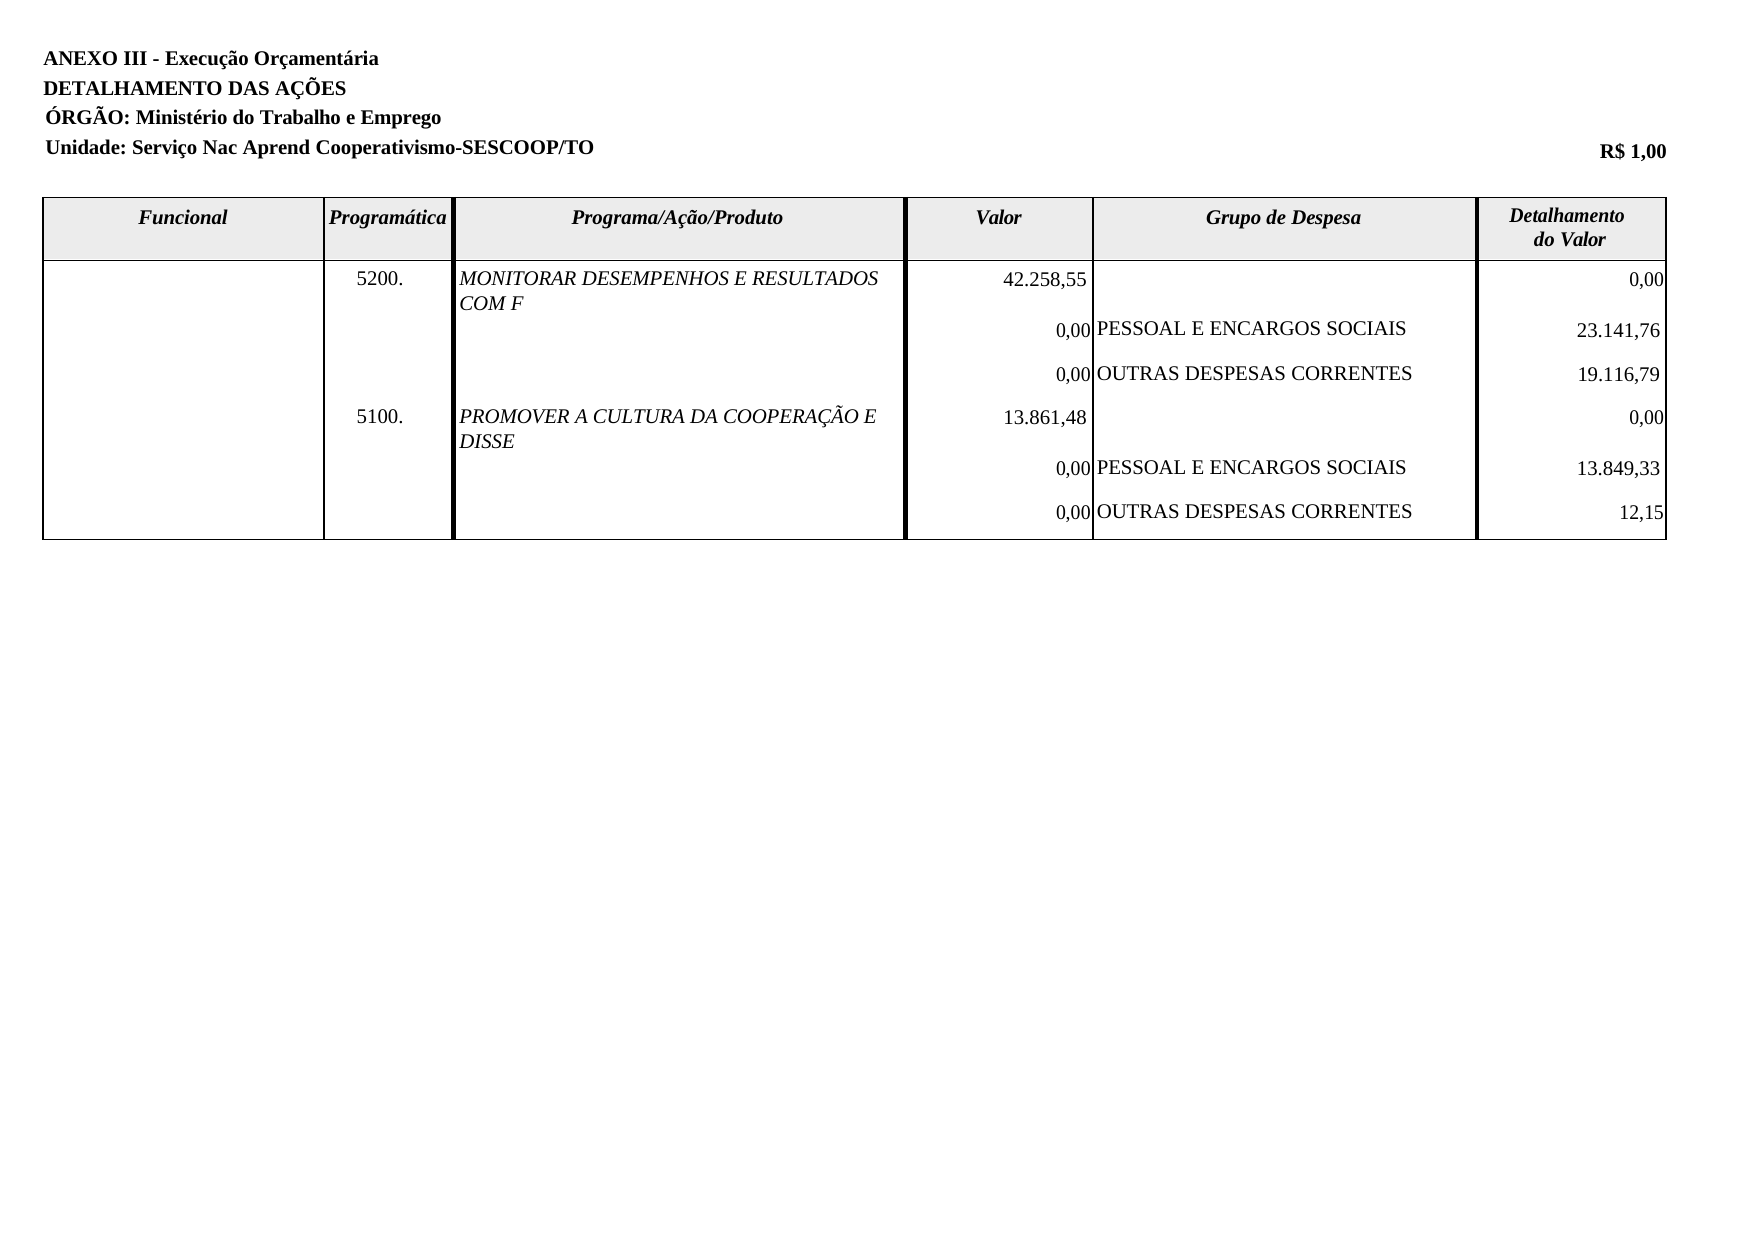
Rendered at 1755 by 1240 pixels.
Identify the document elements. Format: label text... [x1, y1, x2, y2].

table_cell 13.849,33 [1479, 453, 1665, 488]
table_cell COM F [456, 290, 903, 315]
table_cell 12,15 [1479, 488, 1665, 539]
table_cell PROMOVER A CULTURA DA COOPERAÇÃO E [456, 394, 903, 428]
table_cell MONITORAR DESEMPENHOS E RESULTADOS [456, 261, 903, 290]
table_cell OUTRAS DESPESAS CORRENTES [1094, 488, 1475, 539]
table_cell [1479, 290, 1665, 315]
table_cell [456, 315, 903, 350]
table_header Programática [325, 198, 451, 259]
table_cell 0,00 [908, 488, 1092, 539]
table_cell [908, 429, 1092, 453]
table_header Detalhamento do Valor [1479, 198, 1665, 259]
table_cell [325, 315, 451, 350]
table_cell [456, 350, 903, 394]
table_cell [325, 350, 451, 394]
table_cell [1094, 394, 1475, 428]
table_header Valor [908, 198, 1092, 259]
table_cell 5100. [325, 394, 451, 539]
table_cell [1094, 429, 1475, 453]
table_cell PESSOAL E ENCARGOS SOCIAIS [1094, 453, 1475, 488]
table_header Programa/Ação/Produto [456, 198, 903, 259]
table_cell 23.141,76 [1479, 315, 1665, 350]
table_header Grupo de Despesa [1094, 198, 1475, 259]
table_cell 42.258,55 [908, 261, 1092, 290]
table_cell 5200. [325, 261, 451, 290]
table_header Funcional [44, 198, 323, 259]
table_cell 0,00 [908, 350, 1092, 394]
table_cell DISSE [456, 429, 903, 539]
table_cell OUTRAS DESPESAS CORRENTES [1094, 350, 1475, 394]
table_cell [325, 290, 451, 315]
table_cell PESSOAL E ENCARGOS SOCIAIS [1094, 261, 1475, 350]
table_cell 13.861,48 [908, 394, 1092, 428]
table_cell [908, 290, 1092, 315]
table_cell 0,00 [1479, 394, 1665, 428]
table_cell 0,00 [908, 315, 1092, 350]
table_cell [44, 261, 323, 539]
table_cell 0,00 [1479, 261, 1665, 290]
table_cell 0,00 [908, 453, 1092, 488]
table_cell [1479, 429, 1665, 453]
table_cell 19.116,79 [1479, 350, 1665, 394]
